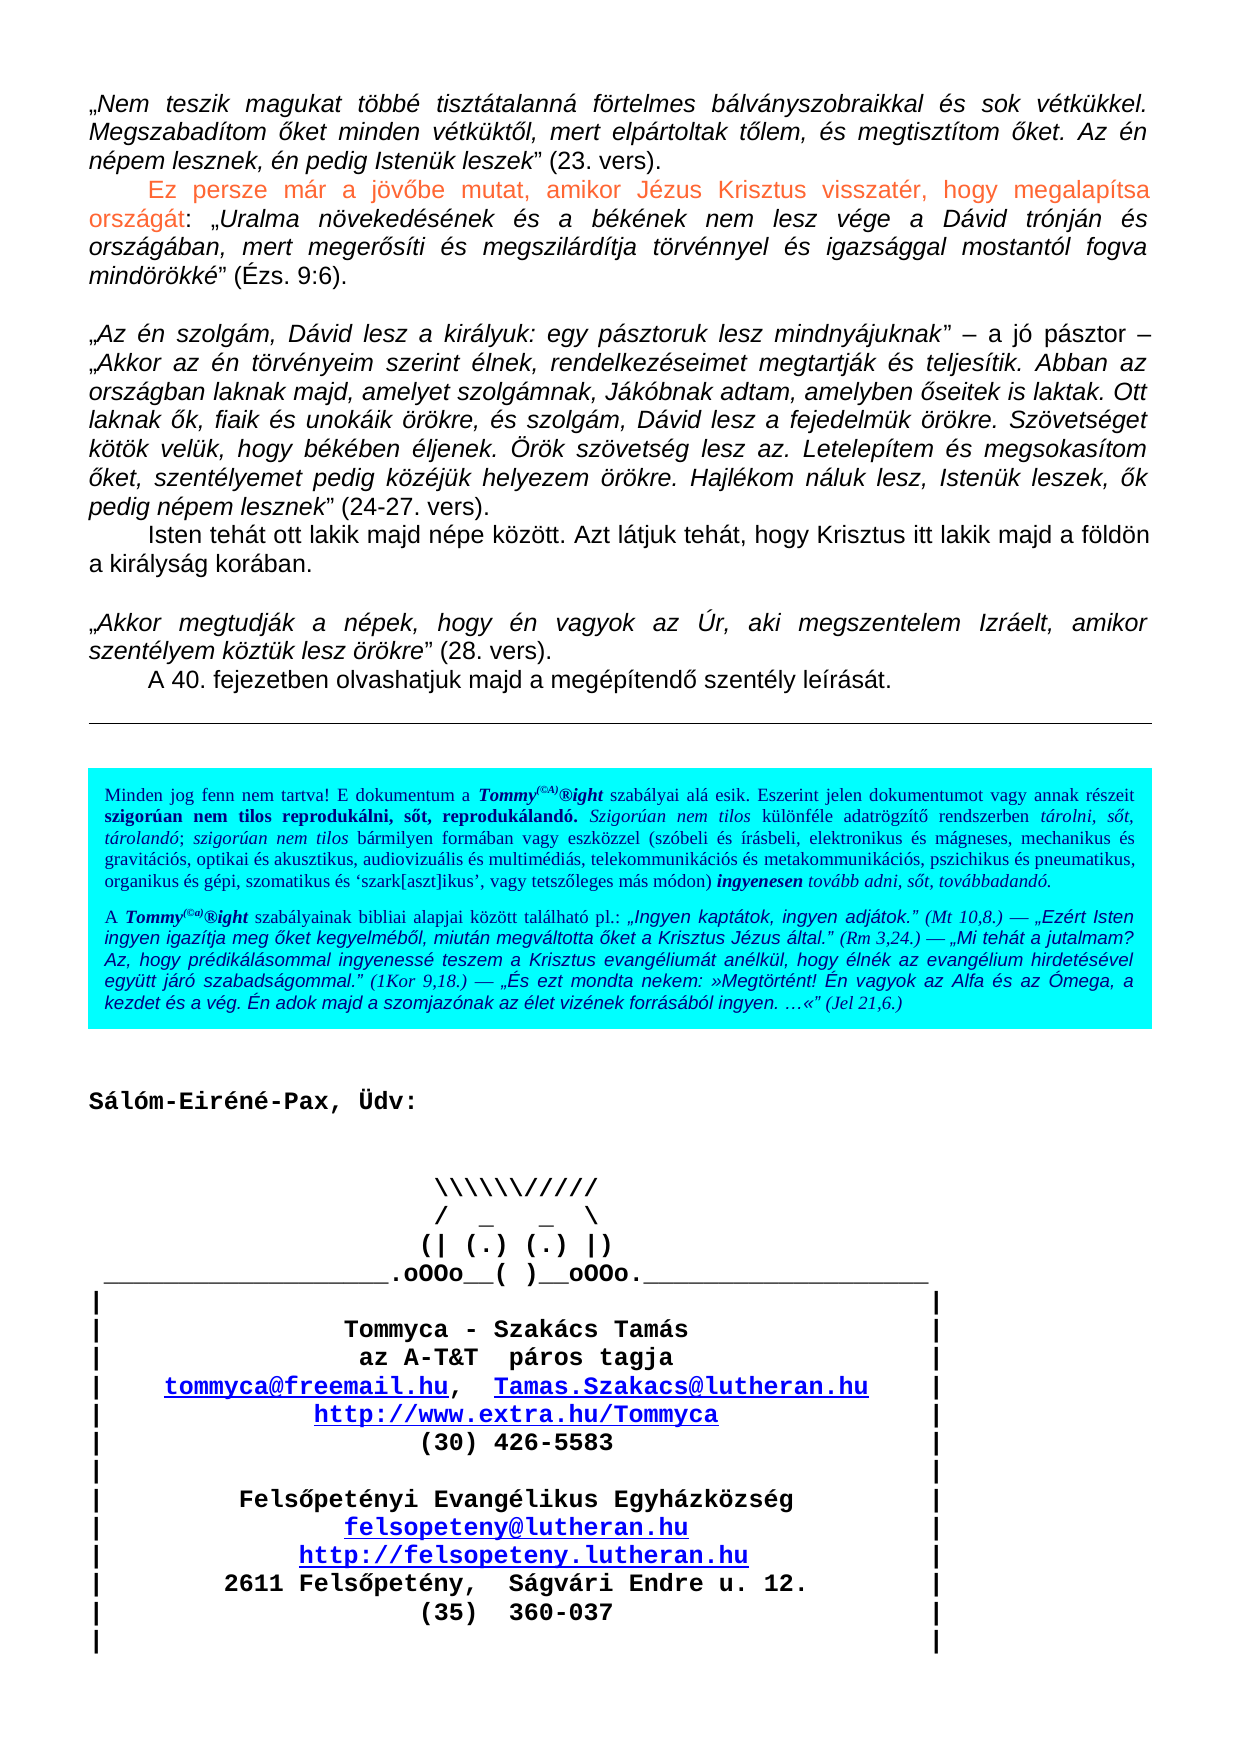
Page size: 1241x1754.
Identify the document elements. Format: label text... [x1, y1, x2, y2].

text Minden jog fenn nem tartva! E dokumentum a Tommy(©A)®ight szabályai alá esik. Eszerint jelen dokumentumot vagy annak részeit szigorúan nem tilos reprodukálni, sőt, reprodukálandó. Szigorúan nem tilos különféle adatrögzítő rendszerben tárolni, sőt, tárolandó; szigorúan nem tilos bármilyen formában vagy eszközzel (szóbeli és írásbeli, elektronikus és mágneses, mechanikus és gravitációs, optikai és akusztikus, audiovizuális és multimédiás, telekommunikációs és metakommunikációs, pszichikus és pneumatikus, organikus és gépi, szomatikus és ‘szark[aszt]ikus’, vagy tetszőleges más módon) ingyenesen tovább adni, sőt, továbbadandó. [90, 769, 1151, 890]
text Isten tehát ott lakik majd népe között. Azt látjuk tehát, hogy Krisztus itt lakik majd a földön a királyság korában. [88, 521, 1152, 578]
text Sálóm-Eiréné-Pax, Üdv: [88, 1088, 1152, 1117]
text Ez persze már a jövőbe mutat, amikor Jézus Krisztus visszatér, hogy megalapítsa országát: „Uralma növekedésének és a békének nem lesz vége a Dávid trónján és országában, mert megerősíti és megszilárdítja törvénnyel és igazsággal mostantól fogva mindörökké” (Ézs. 9:6). [88, 175, 1152, 290]
text \\\\\\///// / _ _ \ (| (.) (.) |) ___________________.oOOo__( )__oOOo.___________________ | | | Tommyca - Szakács Tamás | | az A-T&T páros tagja | | tommyca@freemail.hu, Tamas.Szakacs@lutheran.hu | | http://www.extra.hu/Tommyca | | (30) 426-5583 | | | | Felsőpetényi Evangélikus Egyházközség | | felsopeteny@lutheran.hu | | http://felsopeteny.lutheran.hu | | 2611 Felsőpetény, Ságvári Endre u. 12. | | (35) 360-037 | | | [88, 1176, 1152, 1656]
text A 40. fejezetben olvashatjuk majd a megépítendő szentély leírását. [88, 665, 1152, 694]
text „Akkor megtudják a népek, hogy én vagyok az Úr, aki megszentelem Izráelt, amikor szentélyem köztük lesz örökre” (28. vers). [88, 607, 1152, 665]
text „Nem teszik magukat többé tisztátalanná förtelmes bálványszobraikkal és sok vétkükkel. Megszabadítom őket minden vétküktől, mert elpártoltak tőlem, és megtisztítom őket. Az én népem lesznek, én pedig Istenük leszek” (23. vers). [88, 88, 1152, 175]
text „Az én szolgám, Dávid lesz a királyuk: egy pásztoruk lesz mindnyájuknak” – a jó pásztor – „Akkor az én törvényeim szerint élnek, rendelkezéseimet megtartják és teljesítik. Abban az országban laknak majd, amelyet szolgámnak, Jákóbnak adtam, amelyben őseitek is laktak. Ott laknak ők, fiaik és unokáik örökre, és szolgám, Dávid lesz a fejedelmük örökre. Szövetséget kötök velük, hogy békében éljenek. Örök szövetség lesz az. Letelepítem és megsokasítom őket, szentélyemet pedig közéjük helyezem örökre. Hajlékom náluk lesz, Istenük leszek, ők pedig népem lesznek” (24-27. vers). [88, 319, 1152, 521]
text A Tommy(©a)®ight szabályainak bibliai alapjai között található pl.: „Ingyen kaptátok, ingyen adjátok.” (Mt 10,8.) ― „Ezért Isten ingyen igazítja meg őket kegyelméből, miután megváltotta őket a Krisztus Jézus által.” (Rm 3,24.) ― „Mi tehát a jutalmam? Az, hogy prédikálásommal ingyenessé teszem a Krisztus evangéliumát anélkül, hogy élnék az evangélium hirdetésével együtt járó szabadságommal.” (1Kor 9,18.) ― „És ezt mondta nekem: »Megtörtént! Én vagyok az Alfa és az Ómega, a kezdet és a vég. Én adok majd a szomjazónak az élet vizének forrásából ingyen. …«” (Jel 21,6.) [90, 890, 1151, 1028]
